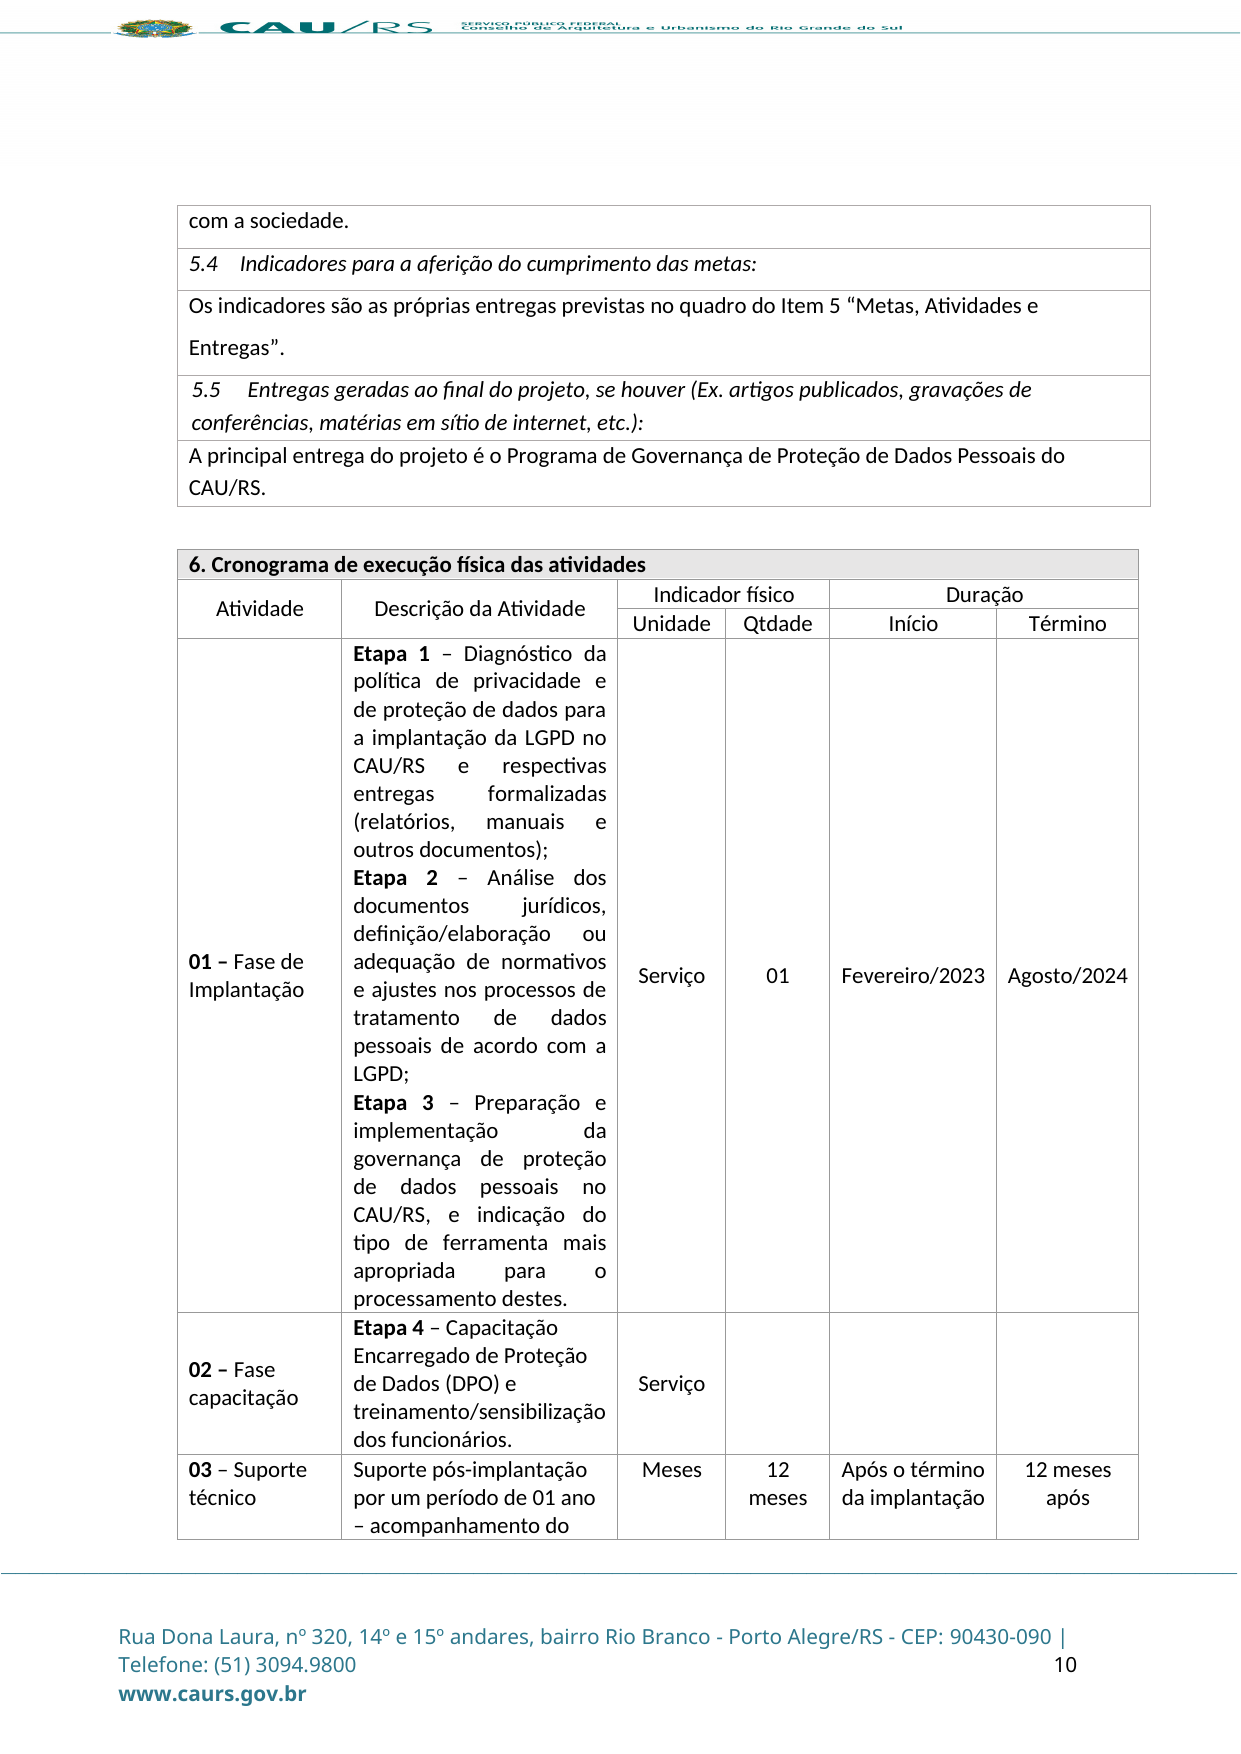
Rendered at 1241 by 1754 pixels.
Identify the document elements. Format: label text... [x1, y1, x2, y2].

table_cell Após o término da implantação [830, 1455, 996, 1539]
table_cell Serviço [618, 639, 725, 1312]
table_cell com a sociedade. [178, 206, 1150, 248]
table_cell Etapa 1 – Diagnóstico da política de privacidade e de proteção de dados para a implantação da LGPD no CAU/RS e respectivas entregas formalizadas (relatórios, manuais e outros documentos); Etapa 2 – Análise dos documentos jurídicos, definição/elaboração ou adequação de normativos e ajustes nos processos de tratamento de dados pessoais de acordo com a LGPD; Etapa 3 – Preparação e implementação da governança de proteção de dados pessoais no CAU/RS, e indicação do tipo de ferramenta mais apropriada para o processamento destes. [342, 639, 617, 1312]
table_cell Unidade [618, 609, 725, 637]
table_cell Término [997, 609, 1138, 637]
table_cell Atividade [178, 580, 341, 637]
table_cell Qtdade [726, 609, 829, 637]
table_cell 02 – Fase capacitação [178, 1313, 341, 1454]
table_cell A principal entrega do projeto é o Programa de Governança de Proteção de Dados Pessoais do CAU/RS. [178, 441, 1150, 506]
table_cell Fevereiro/2023 [830, 639, 996, 1312]
table_cell Meses [618, 1455, 725, 1539]
table_cell Início [830, 609, 996, 637]
table_cell Descrição da Atividade [342, 580, 617, 637]
table_cell Duração [830, 580, 1138, 608]
table_cell Suporte pós-implantação por um período de 01 ano – acompanhamento do [342, 1455, 617, 1539]
table_cell 01 – Fase de Implantação [178, 639, 341, 1312]
table_cell [830, 1313, 996, 1454]
table_cell Agosto/2024 [997, 639, 1138, 1312]
table_cell 12 meses após [997, 1455, 1138, 1539]
table_cell Serviço [618, 1313, 725, 1454]
table_cell [997, 1313, 1138, 1454]
table_cell 01 [726, 639, 829, 1312]
table_cell Os indicadores são as próprias entregas previstas no quadro do Item 5 “Metas, Atividades e Entregas”. [178, 291, 1150, 374]
table_cell [726, 1313, 829, 1454]
table_cell Indicadores para a aferição do cumprimento das metas: [178, 249, 1150, 290]
table_header 6. Cronograma de execução física das atividades [178, 550, 1138, 578]
table_cell Indicador físico [618, 580, 829, 608]
table_cell 03 – Suporte técnico [178, 1455, 341, 1539]
table_cell 12 meses [726, 1455, 829, 1539]
table_cell Etapa 4 – Capacitação Encarregado de Proteção de Dados (DPO) e treinamento/sensibilização dos funcionários. [342, 1313, 617, 1454]
table_cell Entregas geradas ao final do projeto, se houver (Ex. artigos publicados, gravações de conferências, matérias em sítio de internet, etc.): [178, 376, 1150, 439]
